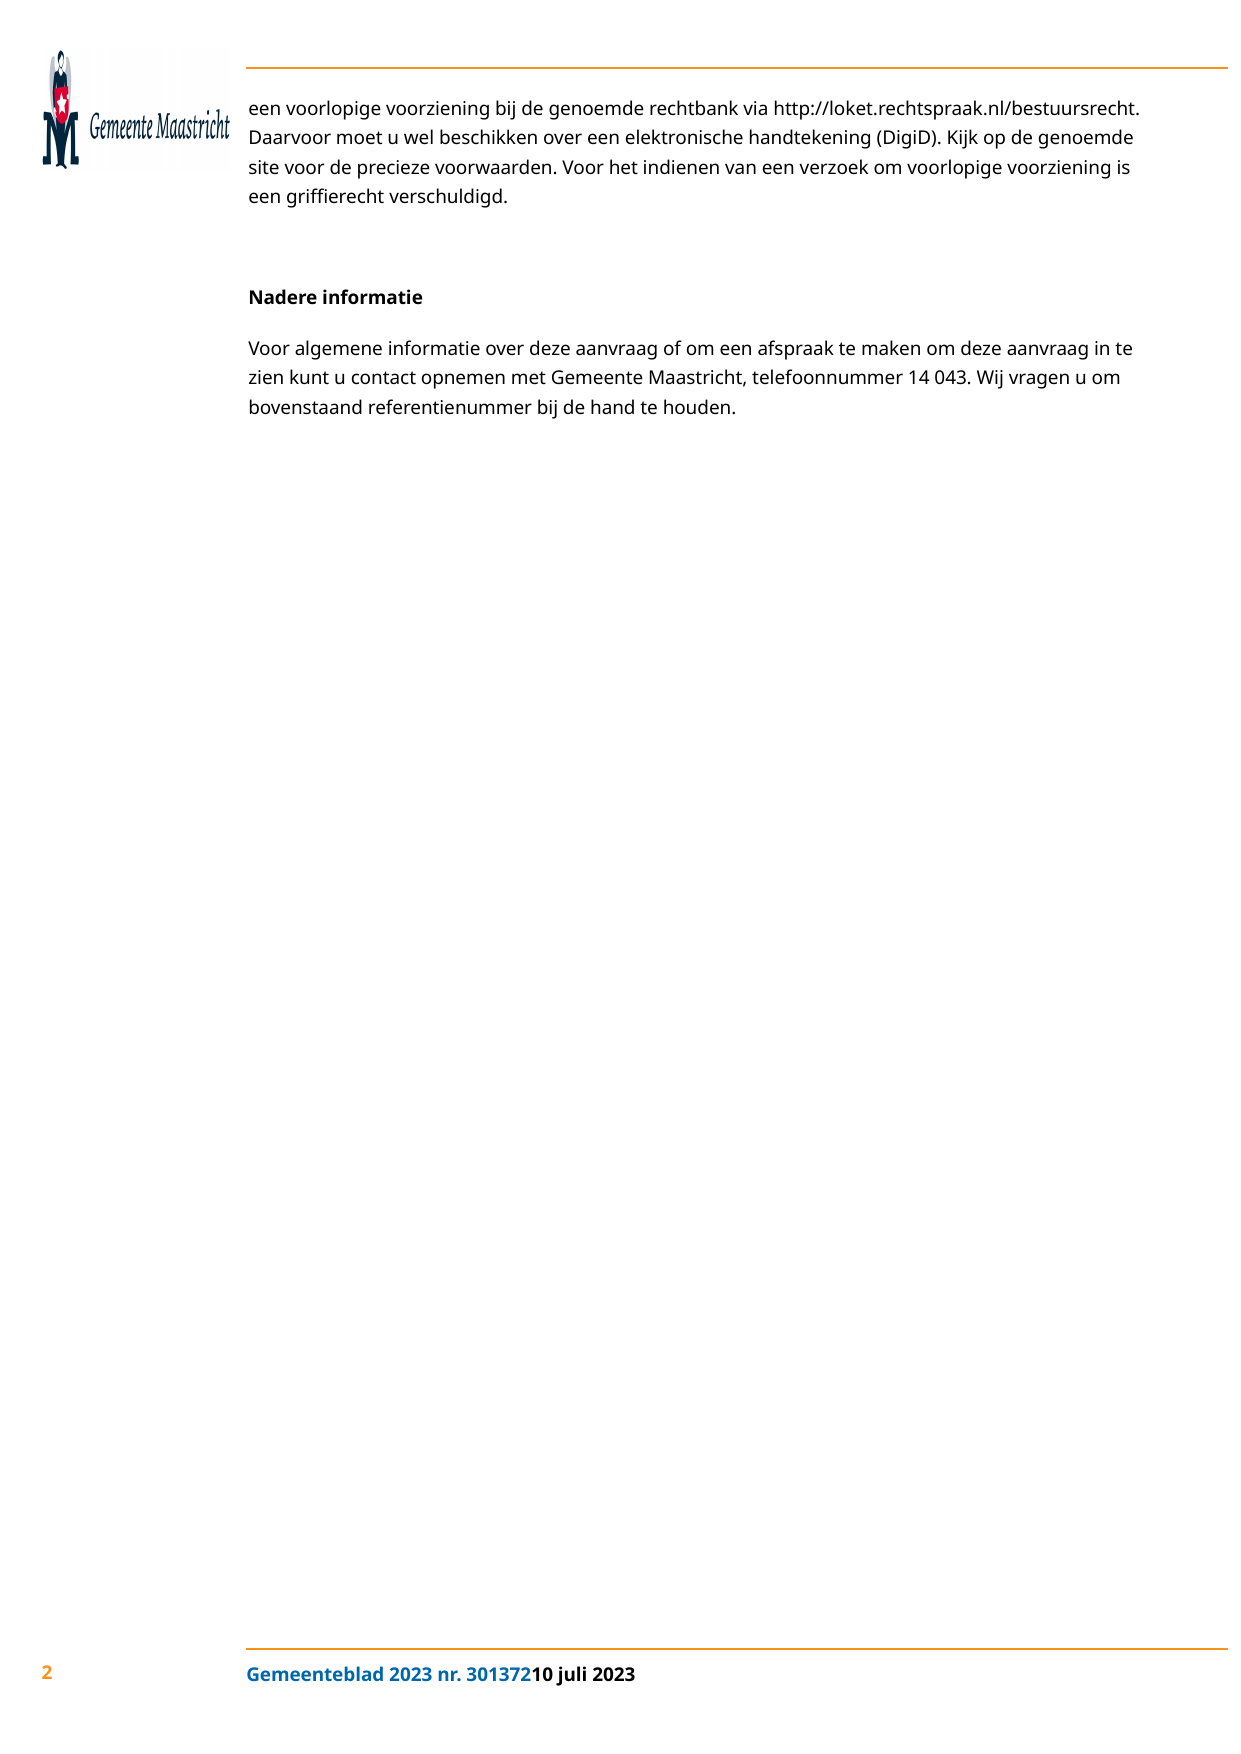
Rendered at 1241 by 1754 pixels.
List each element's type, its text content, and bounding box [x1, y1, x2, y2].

text een voorlopige voorziening bij de genoemde rechtbank via http://loket.rechtspraak.nl/bestuursrecht. Daarvoor moet u wel beschikken over een elektronische handtekening (DigiD). Kijk op de genoemde site voor de precieze voorwaarden. Voor het indienen van een verzoek om voorlopige voorziening is een griffierecht verschuldigd. [248, 95, 1152, 209]
picture [41, 47, 231, 172]
text Voor algemene informatie over deze aanvraag of om een afspraak te maken om deze aanvraag in te zien kunt u contact opnemen met Gemeente Maastricht, telefoonnummer 14 043. Wij vragen u om bovenstaand referentienummer bij de hand te houden. [248, 335, 1152, 420]
text Nadere informatie [248, 284, 1152, 310]
